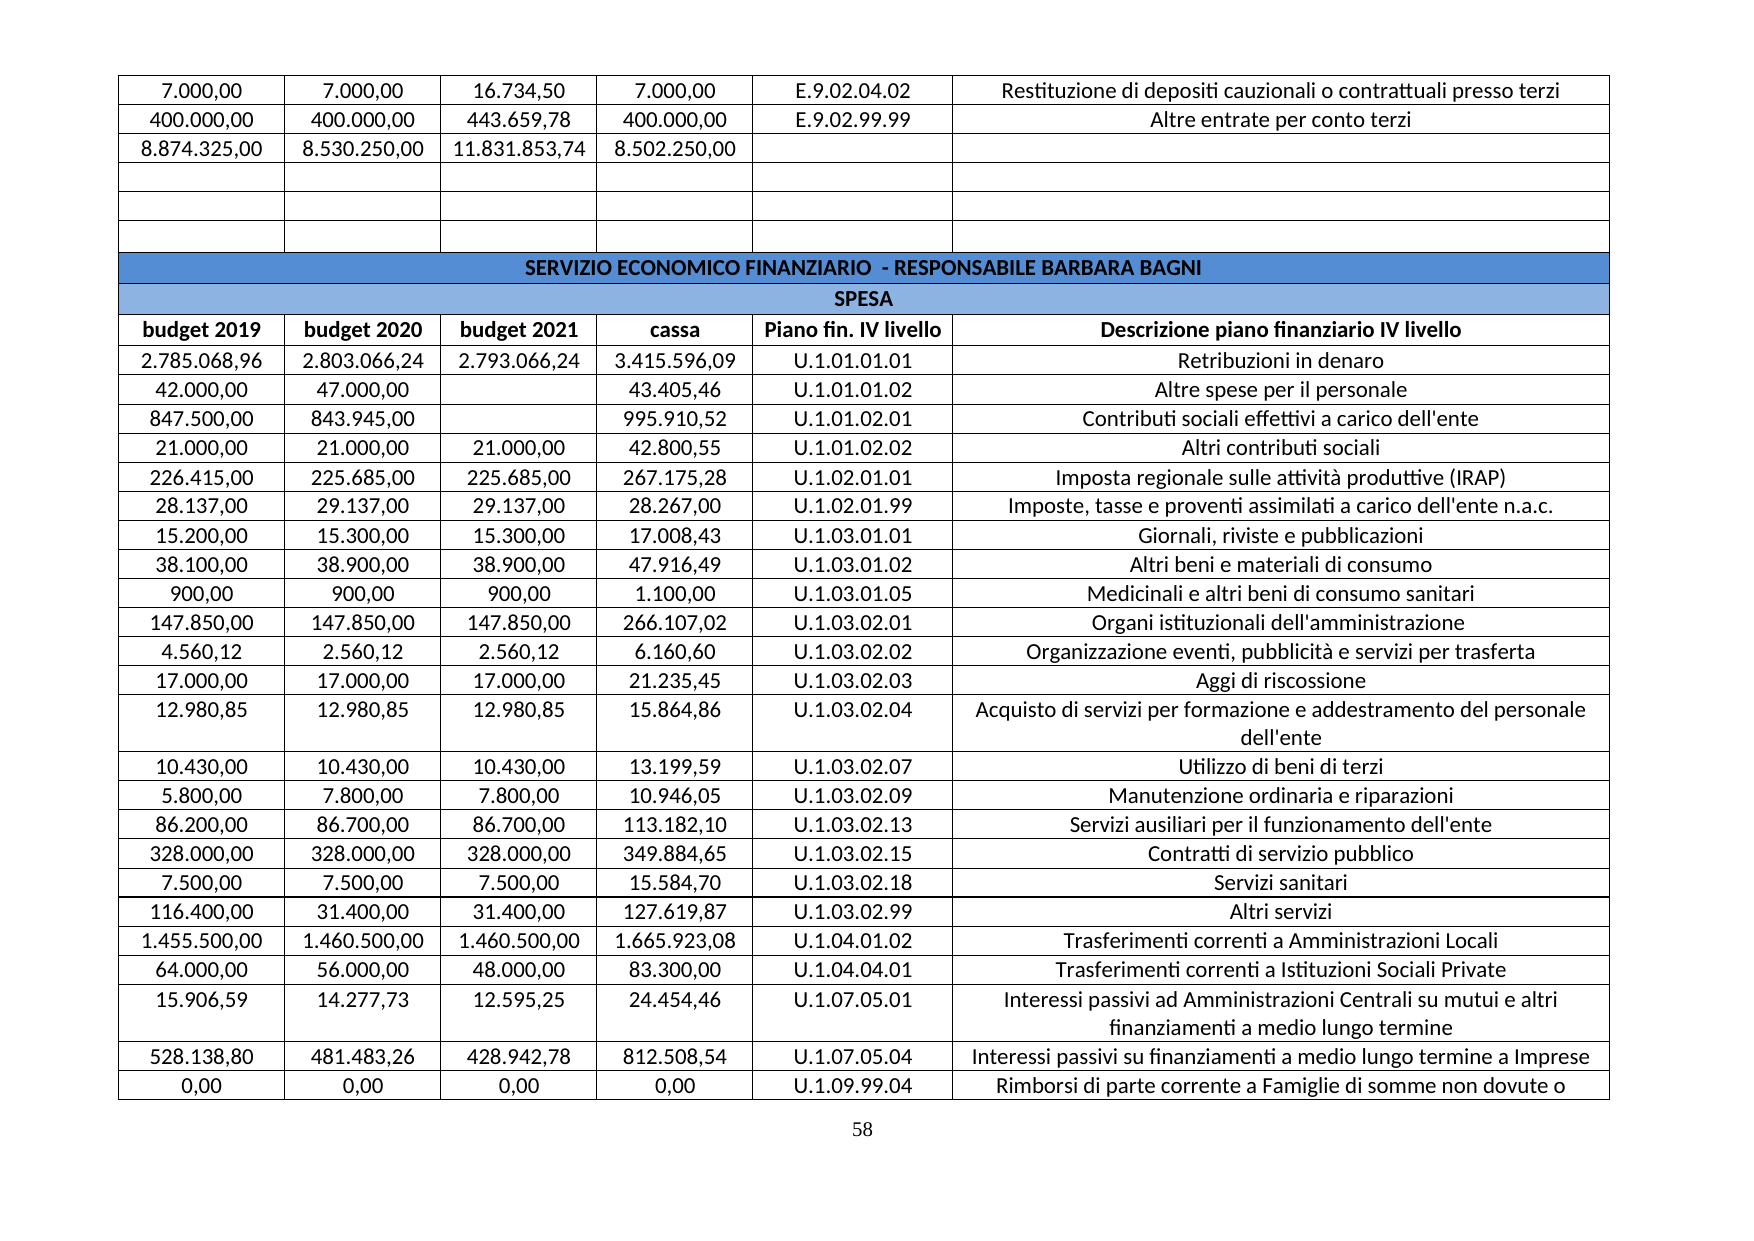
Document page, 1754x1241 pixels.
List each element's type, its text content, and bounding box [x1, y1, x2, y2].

table_cell 15.300,00 [441, 521, 596, 549]
table_cell 21.000,00 [441, 434, 596, 462]
table_cell 400.000,00 [119, 105, 284, 133]
table_cell budget 2021 [441, 315, 596, 345]
table_cell Aggi di riscossione [953, 666, 1609, 694]
table_cell 38.900,00 [441, 550, 596, 578]
table_cell [119, 221, 284, 252]
table_cell U.1.03.02.07 [753, 752, 952, 780]
table_cell [597, 192, 752, 220]
table_cell [953, 192, 1609, 220]
table_cell U.1.04.01.02 [753, 927, 952, 954]
table_cell 16.734,50 [441, 76, 596, 104]
table_cell U.1.01.02.02 [753, 434, 952, 462]
table_cell 86.200,00 [119, 810, 284, 838]
table_cell Trasferimenti correnti a Istituzioni Sociali Private [953, 956, 1609, 984]
table_cell U.1.03.02.03 [753, 666, 952, 694]
table_cell [753, 134, 952, 162]
table_cell 7.800,00 [441, 781, 596, 809]
table_cell U.1.03.02.02 [753, 637, 952, 665]
table_cell 328.000,00 [285, 839, 440, 867]
table_cell 21.000,00 [119, 434, 284, 462]
table_cell 15.584,70 [597, 869, 752, 896]
table_cell [753, 192, 952, 220]
table_cell Restituzione di depositi cauzionali o contrattuali presso terzi [953, 76, 1609, 104]
table_cell Organizzazione eventi, pubblicità e servizi per trasferta [953, 637, 1609, 665]
table_cell 266.107,02 [597, 608, 752, 636]
table_cell 10.430,00 [285, 752, 440, 780]
table_cell [597, 221, 752, 252]
table_cell [597, 163, 752, 191]
table_cell 267.175,28 [597, 463, 752, 491]
table_cell Contributi sociali effettivi a carico dell'ente [953, 405, 1609, 432]
table_cell [441, 221, 596, 252]
table_cell U.1.03.02.15 [753, 839, 952, 867]
table_cell [285, 192, 440, 220]
table_cell 42.000,00 [119, 375, 284, 403]
table_cell 1.455.500,00 [119, 927, 284, 954]
table_cell E.9.02.99.99 [753, 105, 952, 133]
table_cell budget 2019 [119, 315, 284, 345]
table_cell 21.235,45 [597, 666, 752, 694]
table_cell 7.800,00 [285, 781, 440, 809]
table_cell 42.800,55 [597, 434, 752, 462]
table_cell 12.980,85 [441, 695, 596, 751]
table_cell Piano fin. IV livello [753, 315, 952, 345]
table_cell 2.785.068,96 [119, 346, 284, 374]
table_cell Organi istituzionali dell'amministrazione [953, 608, 1609, 636]
table_cell U.1.03.02.18 [753, 869, 952, 896]
table_cell Utilizzo di beni di terzi [953, 752, 1609, 780]
table_cell 31.400,00 [441, 898, 596, 926]
table_cell 900,00 [441, 579, 596, 607]
table_cell 17.000,00 [285, 666, 440, 694]
table_cell [753, 163, 952, 191]
table_cell Imposte, tasse e proventi assimilati a carico dell'ente n.a.c. [953, 492, 1609, 520]
table_cell 127.619,87 [597, 898, 752, 926]
table_cell 1.460.500,00 [285, 927, 440, 954]
table_cell 24.454,46 [597, 985, 752, 1041]
table_cell 2.560,12 [285, 637, 440, 665]
table_cell Altre entrate per conto terzi [953, 105, 1609, 133]
table_cell 481.483,26 [285, 1042, 440, 1070]
table_cell 38.900,00 [285, 550, 440, 578]
table_cell 0,00 [597, 1071, 752, 1099]
table_cell 400.000,00 [285, 105, 440, 133]
table_cell 0,00 [119, 1071, 284, 1099]
table_cell 47.916,49 [597, 550, 752, 578]
table_cell 86.700,00 [441, 810, 596, 838]
table_cell 7.500,00 [441, 869, 596, 896]
table_cell U.1.02.01.01 [753, 463, 952, 491]
table_cell U.1.03.02.09 [753, 781, 952, 809]
table_cell Altri beni e materiali di consumo [953, 550, 1609, 578]
table_cell 12.980,85 [119, 695, 284, 751]
table_cell 1.665.923,08 [597, 927, 752, 954]
table_cell [119, 192, 284, 220]
table_cell U.1.07.05.04 [753, 1042, 952, 1070]
table_cell 2.560,12 [441, 637, 596, 665]
table_cell Manutenzione ordinaria e riparazioni [953, 781, 1609, 809]
table_cell 86.700,00 [285, 810, 440, 838]
table_cell U.1.03.01.02 [753, 550, 952, 578]
table_cell 15.300,00 [285, 521, 440, 549]
table_cell 900,00 [285, 579, 440, 607]
table_cell 15.200,00 [119, 521, 284, 549]
table_cell U.1.03.02.13 [753, 810, 952, 838]
table_cell 400.000,00 [597, 105, 752, 133]
table_cell [753, 221, 952, 252]
table_cell 6.160,60 [597, 637, 752, 665]
table_cell U.1.04.04.01 [753, 956, 952, 984]
table_cell 7.500,00 [285, 869, 440, 896]
table_cell U.1.03.02.04 [753, 695, 952, 751]
table_cell 64.000,00 [119, 956, 284, 984]
table_cell Retribuzioni in denaro [953, 346, 1609, 374]
table_cell 15.906,59 [119, 985, 284, 1041]
table_cell 3.415.596,09 [597, 346, 752, 374]
table_cell [441, 192, 596, 220]
table_cell 5.800,00 [119, 781, 284, 809]
table_cell 900,00 [119, 579, 284, 607]
table_cell 48.000,00 [441, 956, 596, 984]
table_cell [119, 163, 284, 191]
table_cell [285, 221, 440, 252]
table_cell 38.100,00 [119, 550, 284, 578]
table_cell 226.415,00 [119, 463, 284, 491]
table_cell [953, 134, 1609, 162]
table_cell 11.831.853,74 [441, 134, 596, 162]
table_cell Trasferimenti correnti a Amministrazioni Locali [953, 927, 1609, 954]
table_cell 7.000,00 [119, 76, 284, 104]
table_cell Imposta regionale sulle attività produttive (IRAP) [953, 463, 1609, 491]
table_cell Contratti di servizio pubblico [953, 839, 1609, 867]
table_cell U.1.03.01.01 [753, 521, 952, 549]
table_cell 147.850,00 [441, 608, 596, 636]
table_cell 528.138,80 [119, 1042, 284, 1070]
table_cell 1.460.500,00 [441, 927, 596, 954]
table_cell Descrizione piano finanziario IV livello [953, 315, 1609, 345]
table_cell 7.000,00 [285, 76, 440, 104]
table_cell U.1.03.02.99 [753, 898, 952, 926]
table_cell 10.430,00 [441, 752, 596, 780]
table_cell 8.530.250,00 [285, 134, 440, 162]
table_cell Interessi passivi ad Amministrazioni Centrali su mutui e altri finanziamenti a medio lungo termine [953, 985, 1609, 1041]
table_cell cassa [597, 315, 752, 345]
table_cell 31.400,00 [285, 898, 440, 926]
table_cell U.1.01.01.01 [753, 346, 952, 374]
table_cell Interessi passivi su finanziamenti a medio lungo termine a Imprese [953, 1042, 1609, 1070]
table_cell E.9.02.04.02 [753, 76, 952, 104]
table_cell 47.000,00 [285, 375, 440, 403]
table_cell [441, 375, 596, 403]
table_cell 17.000,00 [441, 666, 596, 694]
table_cell 995.910,52 [597, 405, 752, 432]
table_cell U.1.01.02.01 [753, 405, 952, 432]
table_cell 328.000,00 [119, 839, 284, 867]
table_cell [441, 163, 596, 191]
table_cell Altri servizi [953, 898, 1609, 926]
table_cell U.1.03.02.01 [753, 608, 952, 636]
table_cell 14.277,73 [285, 985, 440, 1041]
table_cell 43.405,46 [597, 375, 752, 403]
table_cell [953, 163, 1609, 191]
table_cell Altre spese per il personale [953, 375, 1609, 403]
table_cell 10.946,05 [597, 781, 752, 809]
table_cell Medicinali e altri beni di consumo sanitari [953, 579, 1609, 607]
table_cell 2.803.066,24 [285, 346, 440, 374]
table_cell Altri contributi sociali [953, 434, 1609, 462]
table_cell 0,00 [285, 1071, 440, 1099]
table_cell budget 2020 [285, 315, 440, 345]
table_cell 328.000,00 [441, 839, 596, 867]
table_cell [441, 405, 596, 432]
table_cell 843.945,00 [285, 405, 440, 432]
table_cell U.1.09.99.04 [753, 1071, 952, 1099]
table_cell 2.793.066,24 [441, 346, 596, 374]
table_cell 28.267,00 [597, 492, 752, 520]
table_cell U.1.03.01.05 [753, 579, 952, 607]
table_cell 10.430,00 [119, 752, 284, 780]
table_cell 847.500,00 [119, 405, 284, 432]
table_cell 116.400,00 [119, 898, 284, 926]
table_cell 17.008,43 [597, 521, 752, 549]
table_cell 0,00 [441, 1071, 596, 1099]
table_cell 147.850,00 [285, 608, 440, 636]
table_cell [285, 163, 440, 191]
table_cell 428.942,78 [441, 1042, 596, 1070]
table_cell 113.182,10 [597, 810, 752, 838]
table_cell Rimborsi di parte corrente a Famiglie di somme non dovute o [953, 1071, 1609, 1099]
table_cell 8.874.325,00 [119, 134, 284, 162]
table_cell SPESA [119, 284, 1609, 314]
table_cell 29.137,00 [285, 492, 440, 520]
table_cell Servizi sanitari [953, 869, 1609, 896]
table_cell 21.000,00 [285, 434, 440, 462]
table_cell 4.560,12 [119, 637, 284, 665]
table_cell 13.199,59 [597, 752, 752, 780]
table_cell U.1.07.05.01 [753, 985, 952, 1041]
table_cell 83.300,00 [597, 956, 752, 984]
table_cell 56.000,00 [285, 956, 440, 984]
table_cell 12.980,85 [285, 695, 440, 751]
table_cell 349.884,65 [597, 839, 752, 867]
table_cell 812.508,54 [597, 1042, 752, 1070]
table_cell 1.100,00 [597, 579, 752, 607]
table_cell 7.500,00 [119, 869, 284, 896]
table_cell 17.000,00 [119, 666, 284, 694]
table_cell U.1.01.01.02 [753, 375, 952, 403]
table_cell 225.685,00 [285, 463, 440, 491]
table_cell Servizi ausiliari per il funzionamento dell'ente [953, 810, 1609, 838]
table_cell Giornali, riviste e pubblicazioni [953, 521, 1609, 549]
table_cell 12.595,25 [441, 985, 596, 1041]
table_cell 28.137,00 [119, 492, 284, 520]
table_cell 8.502.250,00 [597, 134, 752, 162]
table_cell [953, 221, 1609, 252]
table_cell 225.685,00 [441, 463, 596, 491]
table_cell U.1.02.01.99 [753, 492, 952, 520]
table_cell 15.864,86 [597, 695, 752, 751]
table_cell 443.659,78 [441, 105, 596, 133]
table_cell SERVIZIO ECONOMICO FINANZIARIO - RESPONSABILE BARBARA BAGNI [119, 253, 1609, 283]
table_cell 7.000,00 [597, 76, 752, 104]
table_cell 147.850,00 [119, 608, 284, 636]
table_cell 29.137,00 [441, 492, 596, 520]
table_cell Acquisto di servizi per formazione e addestramento del personale dell'ente [953, 695, 1609, 751]
